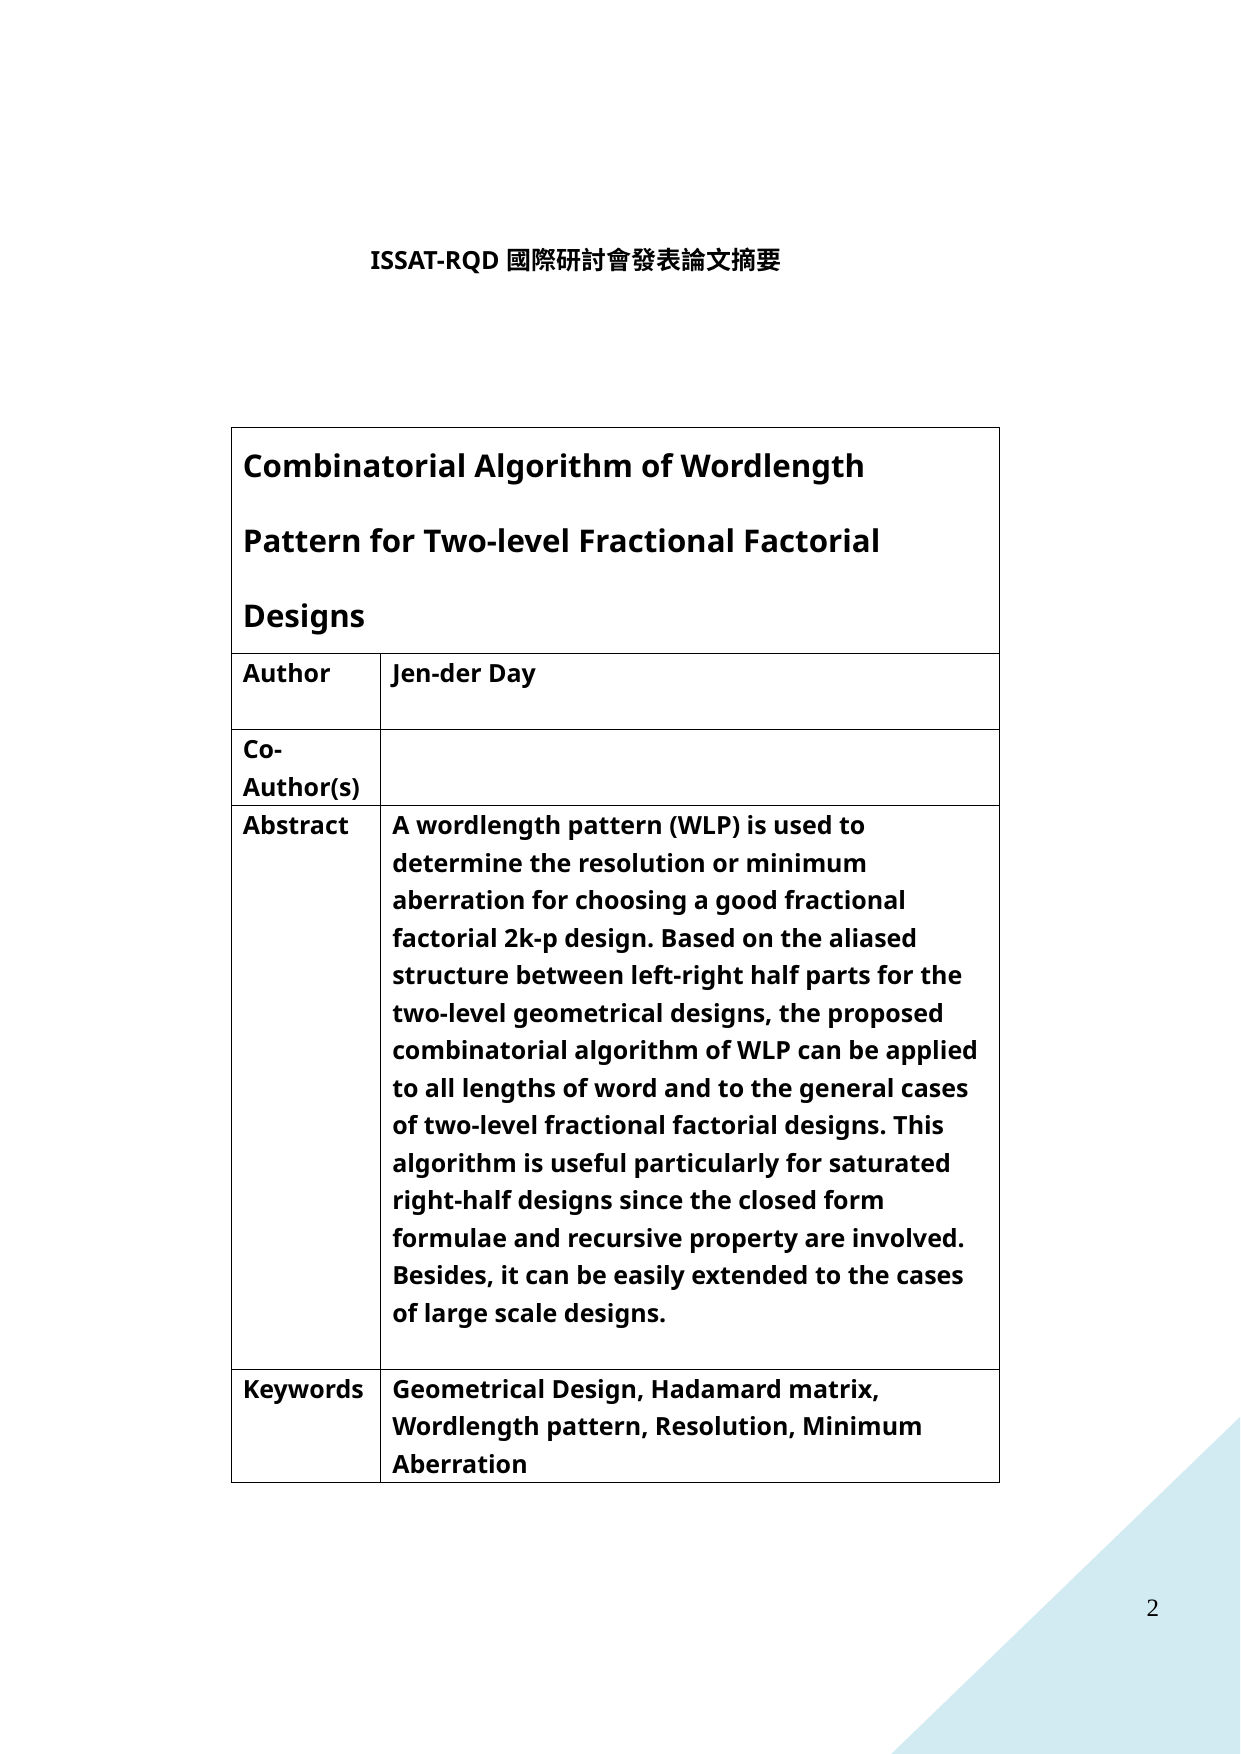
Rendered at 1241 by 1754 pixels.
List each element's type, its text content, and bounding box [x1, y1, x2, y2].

table_header Combinatorial Algorithm of Wordlength Pattern for Two-level Fractional Factorial Designs [232, 428, 999, 653]
table_cell Geometrical Design, Hadamard matrix, Wordlength pattern, Resolution, Minimum Aberration [381, 1370, 999, 1482]
table_cell [381, 730, 999, 805]
text ISSAT-RQD 國際研討會發表論文摘要 [325, 239, 1053, 277]
table_cell Co-Author(s) [232, 730, 380, 805]
table_cell Jen-der Day [381, 654, 999, 729]
table_cell A wordlength pattern (WLP) is used to determine the resolution or minimum aberration for choosing a good fractional factorial 2k-p design. Based on the aliased structure between left-right half parts for the two-level geometrical designs, the proposed combinatorial algorithm of WLP can be applied to all lengths of word and to the general cases of two-level fractional factorial designs. This algorithm is useful particularly for saturated right-half designs since the closed form formulae and recursive property are involved. Besides, it can be easily extended to the cases of large scale designs. [381, 806, 999, 1369]
table_cell Abstract [232, 806, 380, 1369]
table_cell Keywords [232, 1370, 380, 1482]
table_cell Author [232, 654, 380, 729]
